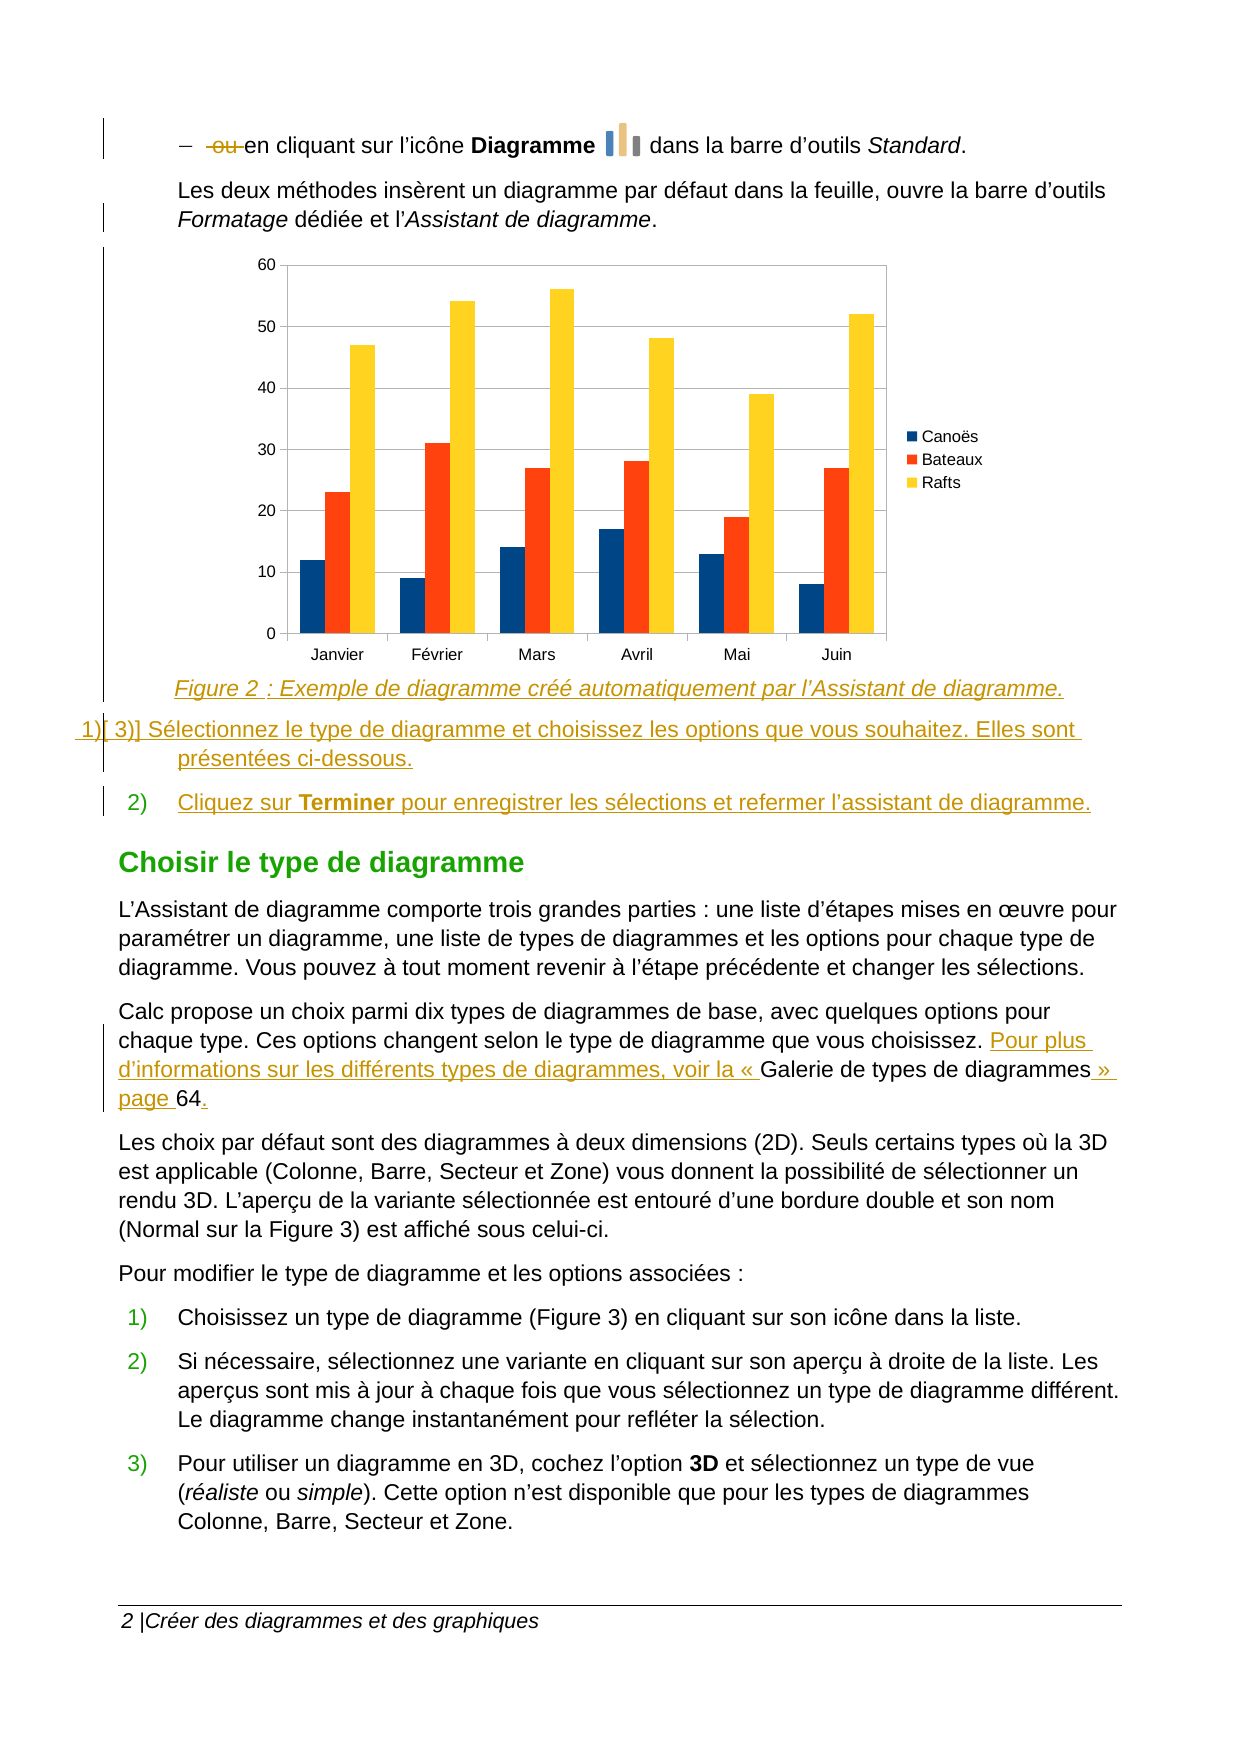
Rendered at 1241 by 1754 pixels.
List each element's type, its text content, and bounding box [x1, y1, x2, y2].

picture [601, 118, 644, 160]
list dans la barre d’outils Standard. [644, 118, 1122, 159]
text Calc propose un choix parmi dix types de diagrammes de base, avec quelques options pour chaque type. Ces options changent selon le type de diagramme que vous choisissez. Pour plus d’informations sur les différents types de diagrammes, voir la « Galerie de types de diagrammes » page 64. [118, 995, 1122, 1112]
list Cliquez sur Terminer pour enregistrer les sélections et refermer l’assistant de diagramme. [148, 786, 1122, 816]
subtitle Choisir le type de diagramme [118, 845, 1122, 878]
list Choisissez un type de diagramme (Figure 3) en cliquant sur son icône dans la liste. [148, 1301, 1122, 1330]
list Pour utiliser un diagramme en 3D, cochez l’option 3D et sélectionnez un type de vue (réaliste ou simple). Cette option n’est disponible que pour les types de diagrammes Colonne, Barre, Secteur et Zone. [148, 1447, 1122, 1534]
text Pour modifier le type de diagramme et les options associées : [118, 1257, 1122, 1287]
text Figure 2 : Exemple de diagramme créé automatiquement par l’Assistant de diagramme. [118, 672, 1122, 702]
list en cliquant sur l’icône Diagramme [176, 118, 601, 159]
list Si nécessaire, sélectionnez une variante en cliquant sur son aperçu à droite de la liste. Les aperçus sont mis à jour à chaque fois que vous sélectionnez un type de diagramme différent. Le diagramme change instantanément pour refléter la sélection. [148, 1345, 1122, 1432]
text L’Assistant de diagramme comporte trois grandes parties : une liste d’étapes mises en œuvre pour paramétrer un diagramme, une liste de types de diagrammes et les options pour chaque type de diagramme. Vous pouvez à tout moment revenir à l’étape précédente et changer les sélections. [118, 893, 1122, 980]
text Les choix par défaut sont des diagrammes à deux dimensions (2D). Seuls certains types où la 3D est applicable (Colonne, Barre, Secteur et Zone) vous donnent la possibilité de sélectionner un rendu 3D. L’aperçu de la variante sélectionnée est entouré d’une bordure double et son nom (Normal sur la Figure 3) est affiché sous celui-ci. [118, 1126, 1122, 1243]
list Sélectionnez le type de diagramme et choisissez les options que vous souhaitez. Elles sont présentées ci-dessous. [148, 713, 1122, 772]
list Les deux méthodes insèrent un diagramme par défaut dans la feuille, ouvre la barre d’outils Formatage dédiée et l’Assistant de diagramme. [148, 174, 1122, 232]
